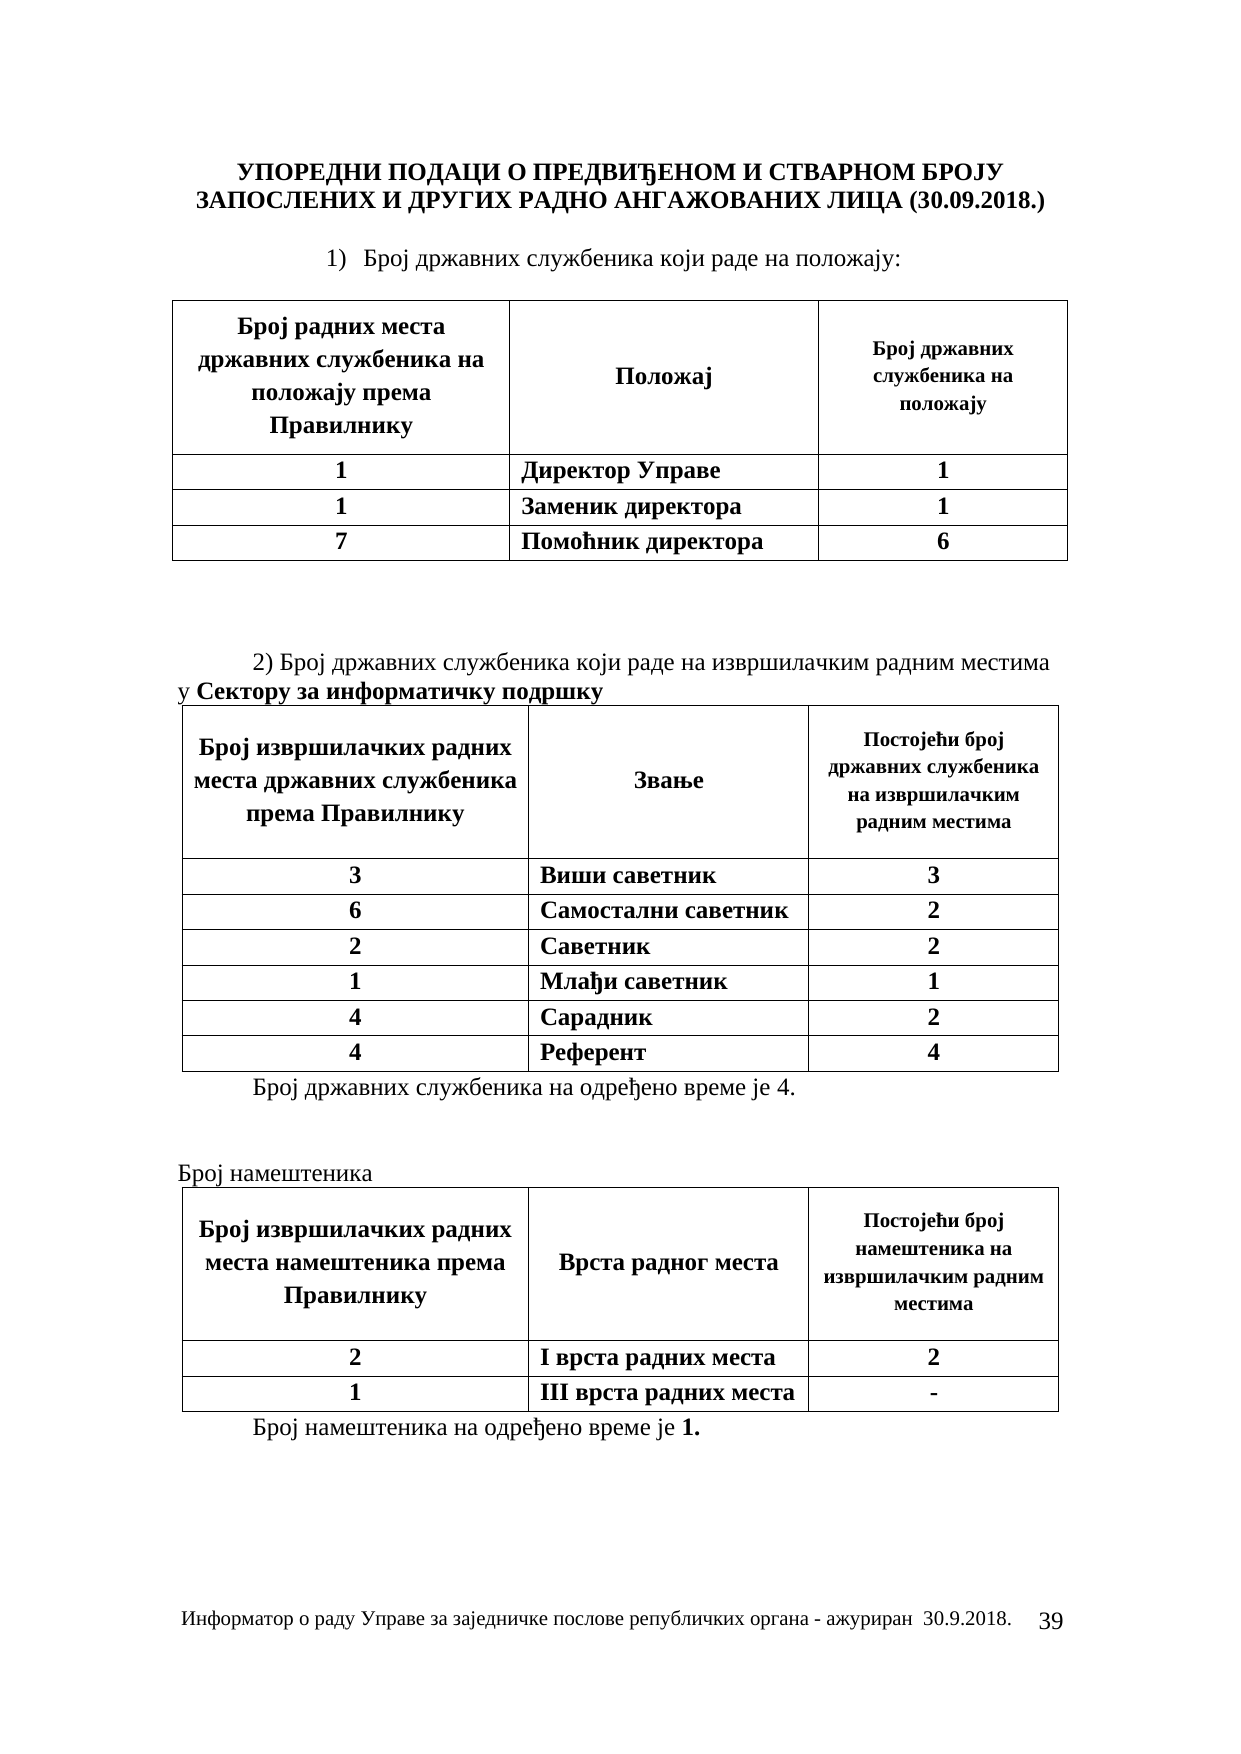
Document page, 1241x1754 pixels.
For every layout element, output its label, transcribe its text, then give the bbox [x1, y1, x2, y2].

table_header Број извршилачких радних места државних службеника према Правилнику [183, 706, 528, 858]
table_cell 1 [809, 966, 1058, 1000]
table_cell 2 [183, 930, 528, 964]
table_cell 1 [183, 966, 528, 1000]
table_cell Директор Управе [510, 455, 818, 489]
table_header Звање [529, 706, 808, 858]
table_cell 7 [173, 526, 509, 560]
text Број намештеника на одређено време је 1. [177, 1412, 1063, 1441]
table_cell 3 [809, 859, 1058, 894]
table_cell 2 [809, 930, 1058, 964]
table_header Број државних службеника на положају [819, 301, 1067, 454]
table_cell 2 [809, 1341, 1058, 1376]
table_cell I врста радних места [529, 1341, 808, 1376]
table_cell 6 [819, 526, 1067, 560]
text УПОРЕДНИ ПОДАЦИ О ПРЕДВИЂЕНОМ И СТВАРНОМ БРОЈУ ЗАПОСЛЕНИХ И ДРУГИХ РАДНО АНГАЖОВАНИХ ЛИЦА (30.09.2018.) [177, 157, 1063, 214]
table_header Број извршилачких радних места намештеника према Правилнику [183, 1188, 528, 1340]
table_header Положај [510, 301, 818, 454]
table_cell 6 [183, 895, 528, 929]
table_cell 1 [173, 455, 509, 489]
table_cell 2 [183, 1341, 528, 1376]
text 2) Број државних службеника који раде на извршилачким радним местима у Сектору за информатичку подршку [177, 647, 1063, 705]
table_cell Референт [529, 1036, 808, 1071]
table_cell Млађи саветник [529, 966, 808, 1000]
table_header Врста радног места [529, 1188, 808, 1340]
table_header Број радних места државних службеника на положају према Правилнику [173, 301, 509, 454]
table_cell 4 [809, 1036, 1058, 1071]
table_cell 1 [173, 490, 509, 524]
table_cell Самостални саветник [529, 895, 808, 929]
table_cell 4 [183, 1036, 528, 1071]
table_cell Помоћник директора [510, 526, 818, 560]
table_header Постојећи број државних службеника на извршилачким радним местима [809, 706, 1058, 858]
table_cell Саветник [529, 930, 808, 964]
table_cell 3 [183, 859, 528, 894]
table_cell III врста радних места [529, 1377, 808, 1411]
table_cell Сарадник [529, 1001, 808, 1035]
list Број државних службеника који раде на положају: [326, 243, 1063, 272]
table_cell 2 [809, 1001, 1058, 1035]
table_cell 1 [819, 490, 1067, 524]
table_cell - [809, 1377, 1058, 1411]
table_cell 1 [819, 455, 1067, 489]
table_cell 2 [809, 895, 1058, 929]
table_cell 1 [183, 1377, 528, 1411]
table_header Постојећи број намештеника на извршилачким радним местима [809, 1188, 1058, 1340]
table_cell 4 [183, 1001, 528, 1035]
text Број намештеника [177, 1158, 1063, 1187]
table_cell Виши саветник [529, 859, 808, 894]
text Број државних службеника на одређено време је 4. [177, 1072, 1063, 1101]
table_cell Заменик директора [510, 490, 818, 524]
